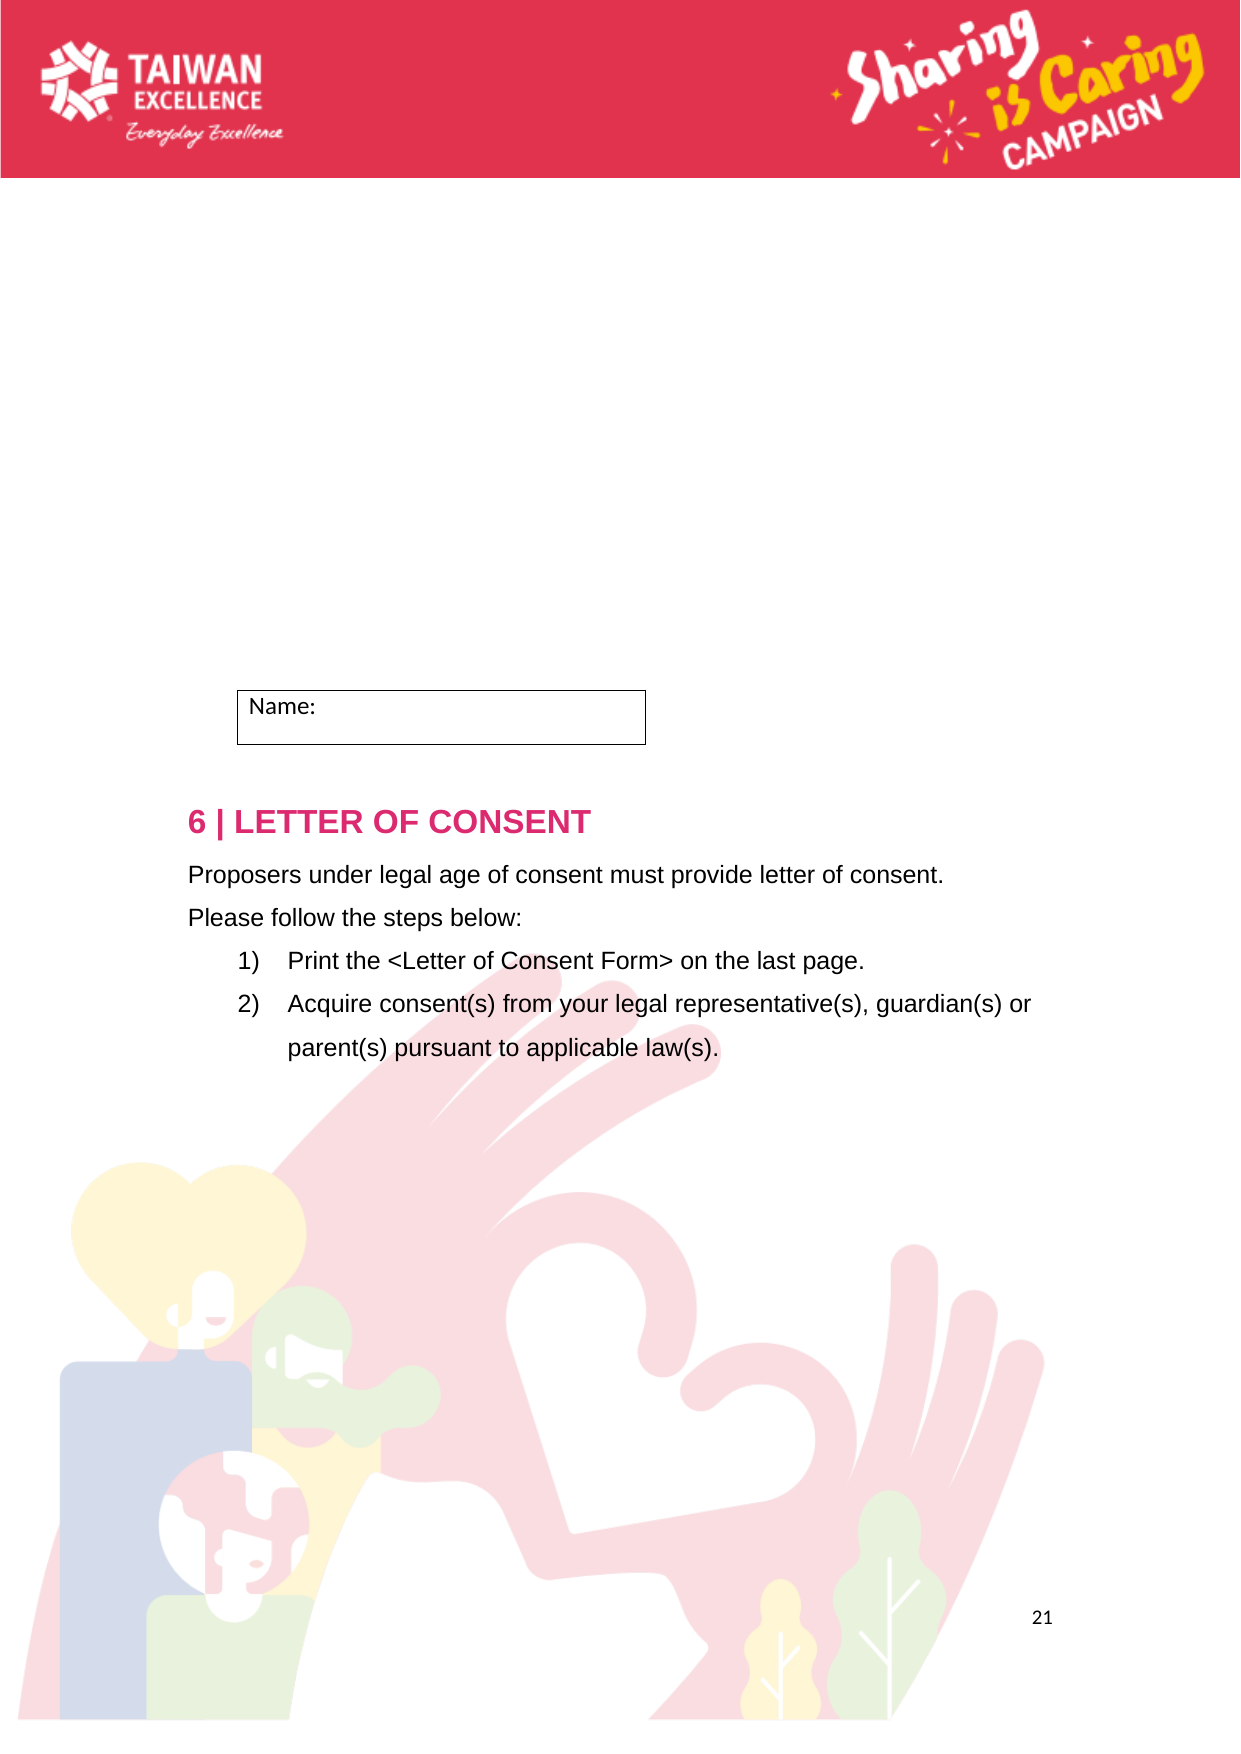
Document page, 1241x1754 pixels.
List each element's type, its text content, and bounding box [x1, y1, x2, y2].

text Proposers under legal age of consent must provide letter of consent. [187, 860, 1103, 889]
list Acquire consent(s) from your legal representative(s), guardian(s) or parent(s) pursuant to applicable law(s). [237, 989, 471, 1061]
table_cell [646, 690, 1053, 744]
text 6 | LETTER OF CONSENT [187, 802, 1103, 841]
list Acquire consent(s) from your legal representative(s), guardian(s) or parent(s) pursuant to applicable law(s). [502, 989, 588, 1053]
list Acquire consent(s) from your legal representative(s), guardian(s) or parent(s) pursuant to applicable law(s). [587, 989, 1053, 1061]
text Please follow the steps below: [187, 903, 1103, 932]
list Print the <Letter of Consent Form> on the last page. [237, 946, 1053, 975]
table_cell Name: [238, 691, 645, 744]
